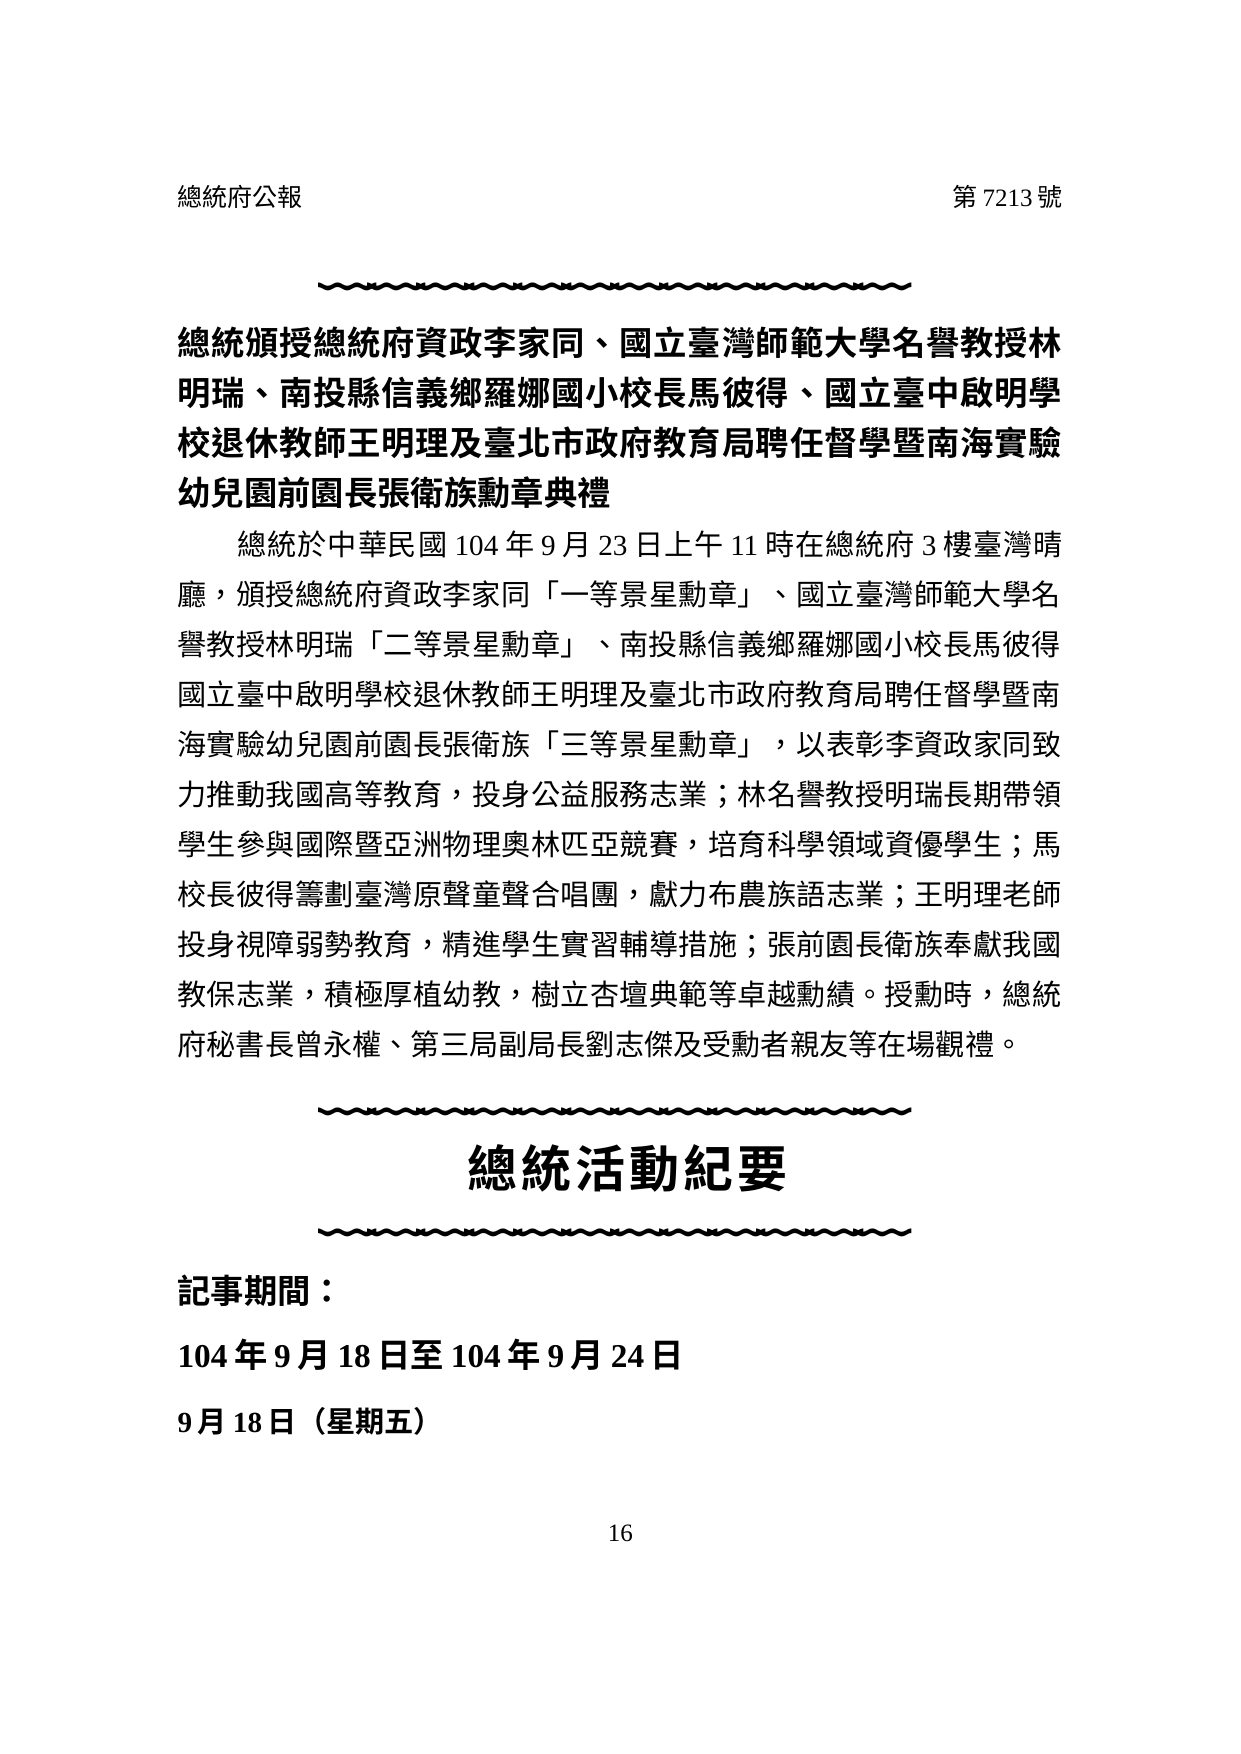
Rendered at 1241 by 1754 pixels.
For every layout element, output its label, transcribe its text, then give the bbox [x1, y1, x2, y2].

text 總統活動紀要 [192, 1141, 1063, 1199]
text ﹏﹏﹏﹏﹏﹏﹏﹏﹏﹏﹏﹏ [177, 1091, 1063, 1116]
text 9月18日（星期五） [177, 1391, 1063, 1443]
text ﹏﹏﹏﹏﹏﹏﹏﹏﹏﹏﹏﹏ [177, 1212, 1063, 1237]
text 總統於中華民國104年9月23日上午11時在總統府3樓臺灣晴廳，頒授總統府資政李家同「一等景星勳章」、國立臺灣師範大學名譽教授林明瑞「二等景星勳章」、南投縣信義鄉羅娜國小校長馬彼得、國立臺中啟明學校退休教師王明理及臺北市政府教育局聘任督學暨南海實驗幼兒園前園長張衛族「三等景星勳章」，以表彰李資政家同致力推動我國高等教育，投身公益服務志業；林名譽教授明瑞長期帶領學生參與國際暨亞洲物理奧林匹亞競賽，培育科學領域資優學生；馬校長彼得籌劃臺灣原聲童聲合唱團，獻力布農族語志業；王明理老師投身視障弱勢教育，精進學生實習輔導措施；張前園長衛族奉獻我國教保志業，積極厚植幼教，樹立杏壇典範等卓越勳績。授勳時，總統府秘書長曾永權、第三局副局長劉志傑及受勳者親友等在場觀禮。 [177, 516, 1063, 1066]
text 104年9月18日至104年9月24日 [177, 1326, 1063, 1378]
text ﹏﹏﹏﹏﹏﹏﹏﹏﹏﹏﹏﹏ [177, 266, 1063, 291]
text 記事期間： [177, 1262, 1063, 1314]
text 總統頒授總統府資政李家同、國立臺灣師範大學名譽教授林明瑞、南投縣信義鄉羅娜國小校長馬彼得、國立臺中啟明學校退休教師王明理及臺北市政府教育局聘任督學暨南海實驗幼兒園前園長張衛族勳章典禮 [177, 316, 1063, 516]
